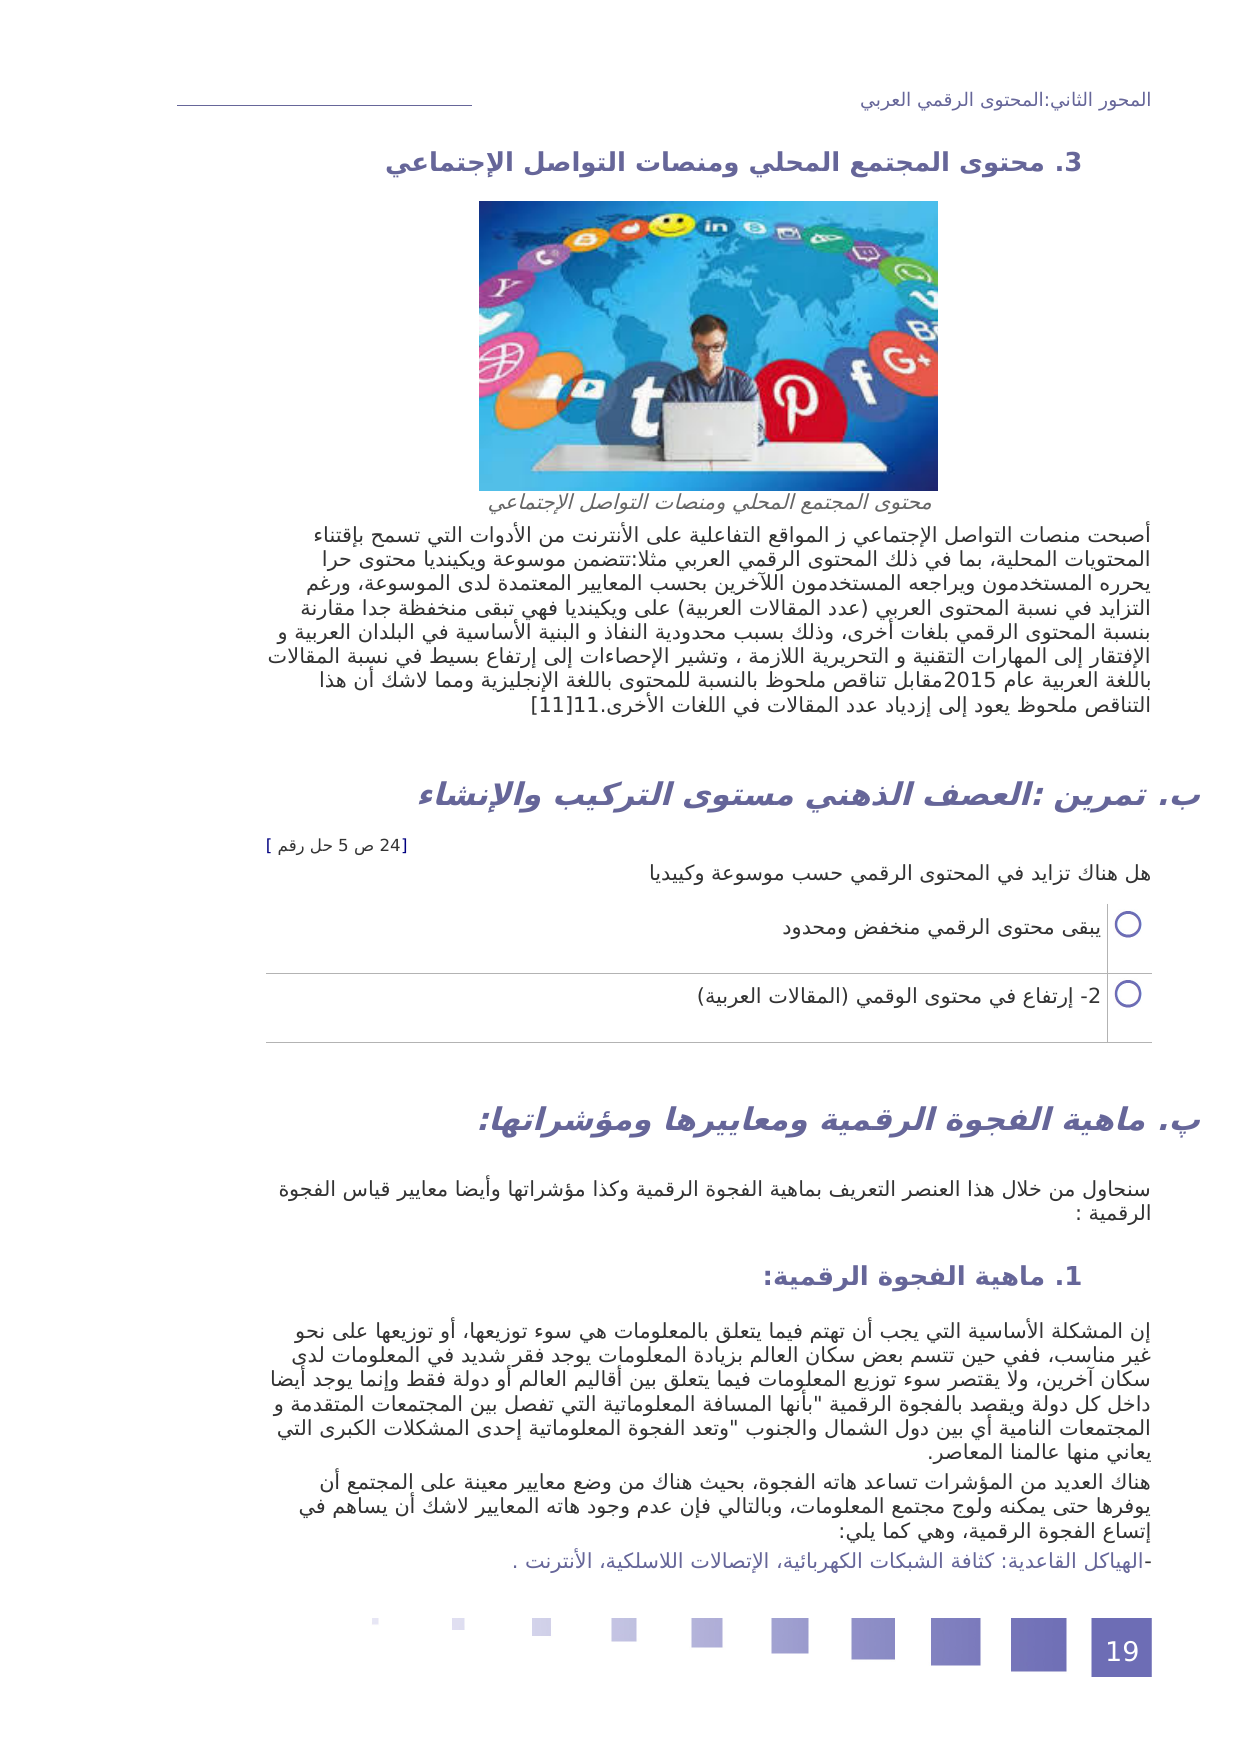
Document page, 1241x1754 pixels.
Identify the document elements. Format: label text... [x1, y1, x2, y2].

title محتوى المجتمع المحلي ومنصات التواصل الإجتماعي [266, 490, 1152, 515]
title ماهية الفجوة الرقمية: [266, 1261, 1093, 1291]
text هل هناك تزايد في المحتوى الرقمي حسب موسوعة وكييديا [266, 861, 1152, 886]
table_cell 2- إرتفاع في محتوى الوقمي (المقالات العربية) [266, 974, 1107, 1042]
text -الهياكل القاعدية: كثافة الشبكات الكهربائية، الإتصالات اللاسلكية، الأنترنت . [266, 1549, 1152, 1573]
picture [1113, 909, 1143, 939]
picture [177, 1618, 1152, 1677]
table_header [1108, 904, 1152, 973]
title تمرين :العصف الذهني مستوى التركيب والإنشاء [266, 776, 1211, 812]
picture [479, 201, 938, 491]
text هناك العديد من المؤشرات تساعد هاته الفجوة، بحيث هناك من وضع معايير معينة على المجتمع أن يوفرها حتى يمكنه ولوج مجتمع المعلومات، وبالتالي فإن عدم وجود هاته المعايير لاشك أن يساهم في إتساع الفجوة الرقمية، وهي كما يلي: [266, 1470, 1152, 1543]
text أصبحت منصات التواصل الإجتماعي ز المواقع التفاعلية على الأنترنت من الأدوات التي تسمح بإقتناء المحتويات المحلية، بما في ذلك المحتوى الرقمي العربي مثلا:تتضمن موسوعة ويكينديا محتوى حرا يحرره المستخدمون ويراجعه المستخدمون اللآخرين بحسب المعايير المعتمدة لدى الموسوعة، ورغم التزايد في نسبة المحتوى العربي (عدد المقالات العربية) على ويكينديا فهي تبقى منخفظة جدا مقارنة بنسبة المحتوى الرقمي بلغات أخرى، وذلك بسبب محدودية النفاذ و البنية الأساسية في البلدان العربية و الإفتقار إلى المهارات التقنية و التحريرية اللازمة ، وتشير الإحصاءات إلى إرتفاع بسيط في نسبة المقالات باللغة العربية عام 2015مقابل تناقص ملحوظ بالنسبة للمحتوى باللغة الإنجليزية ومما لاشك أن هذا التناقص ملحوظ يعود إلى إزدياد عدد المقالات في اللغات الأخرى.11[11] [266, 523, 1152, 717]
table_cell [1108, 974, 1152, 1042]
table_header يبقى محتوى الرقمي منخفض ومحدود [266, 904, 1107, 973]
picture [1113, 978, 1143, 1009]
text سنحاول من خلال هذا العنصر التعريف بماهية الفجوة الرقمية وكذا مؤشراتها وأيضا معايير قياس الفجوة الرقمية : [266, 1177, 1152, 1226]
text إن المشكلة الأساسية التي يجب أن تهتم فيما يتعلق بالمعلومات هي سوء توزيعها، أو توزيعها على نحو غير مناسب، ففي حين تتسم بعض سكان العالم بزيادة المعلومات يوجد فقر شديد في المعلومات لدى سكان آخرين، ولا يقتصر سوء توزيع المعلومات فيما يتعلق بين أقاليم العالم أو دولة فقط وإنما يوجد أيضا داخل كل دولة ويقصد بالفجوة الرقمية "بأنها المسافة المعلوماتية التي تفصل بين المجتمعات المتقدمة و المجتمعات النامية أي بين دول الشمال والجنوب "وتعد الفجوة المعلوماتية إحدى المشكلات الكبرى التي يعاني منها عالمنا المعاصر. [266, 1319, 1152, 1464]
title ماهية الفجوة الرقمية ومعاييرها ومؤشراتها: [266, 1101, 1211, 1138]
text [24 ص 5 حل رقم ] [266, 836, 1152, 856]
title محتوى المجتمع المحلي ومنصات التواصل الإجتماعي [266, 124, 1093, 178]
